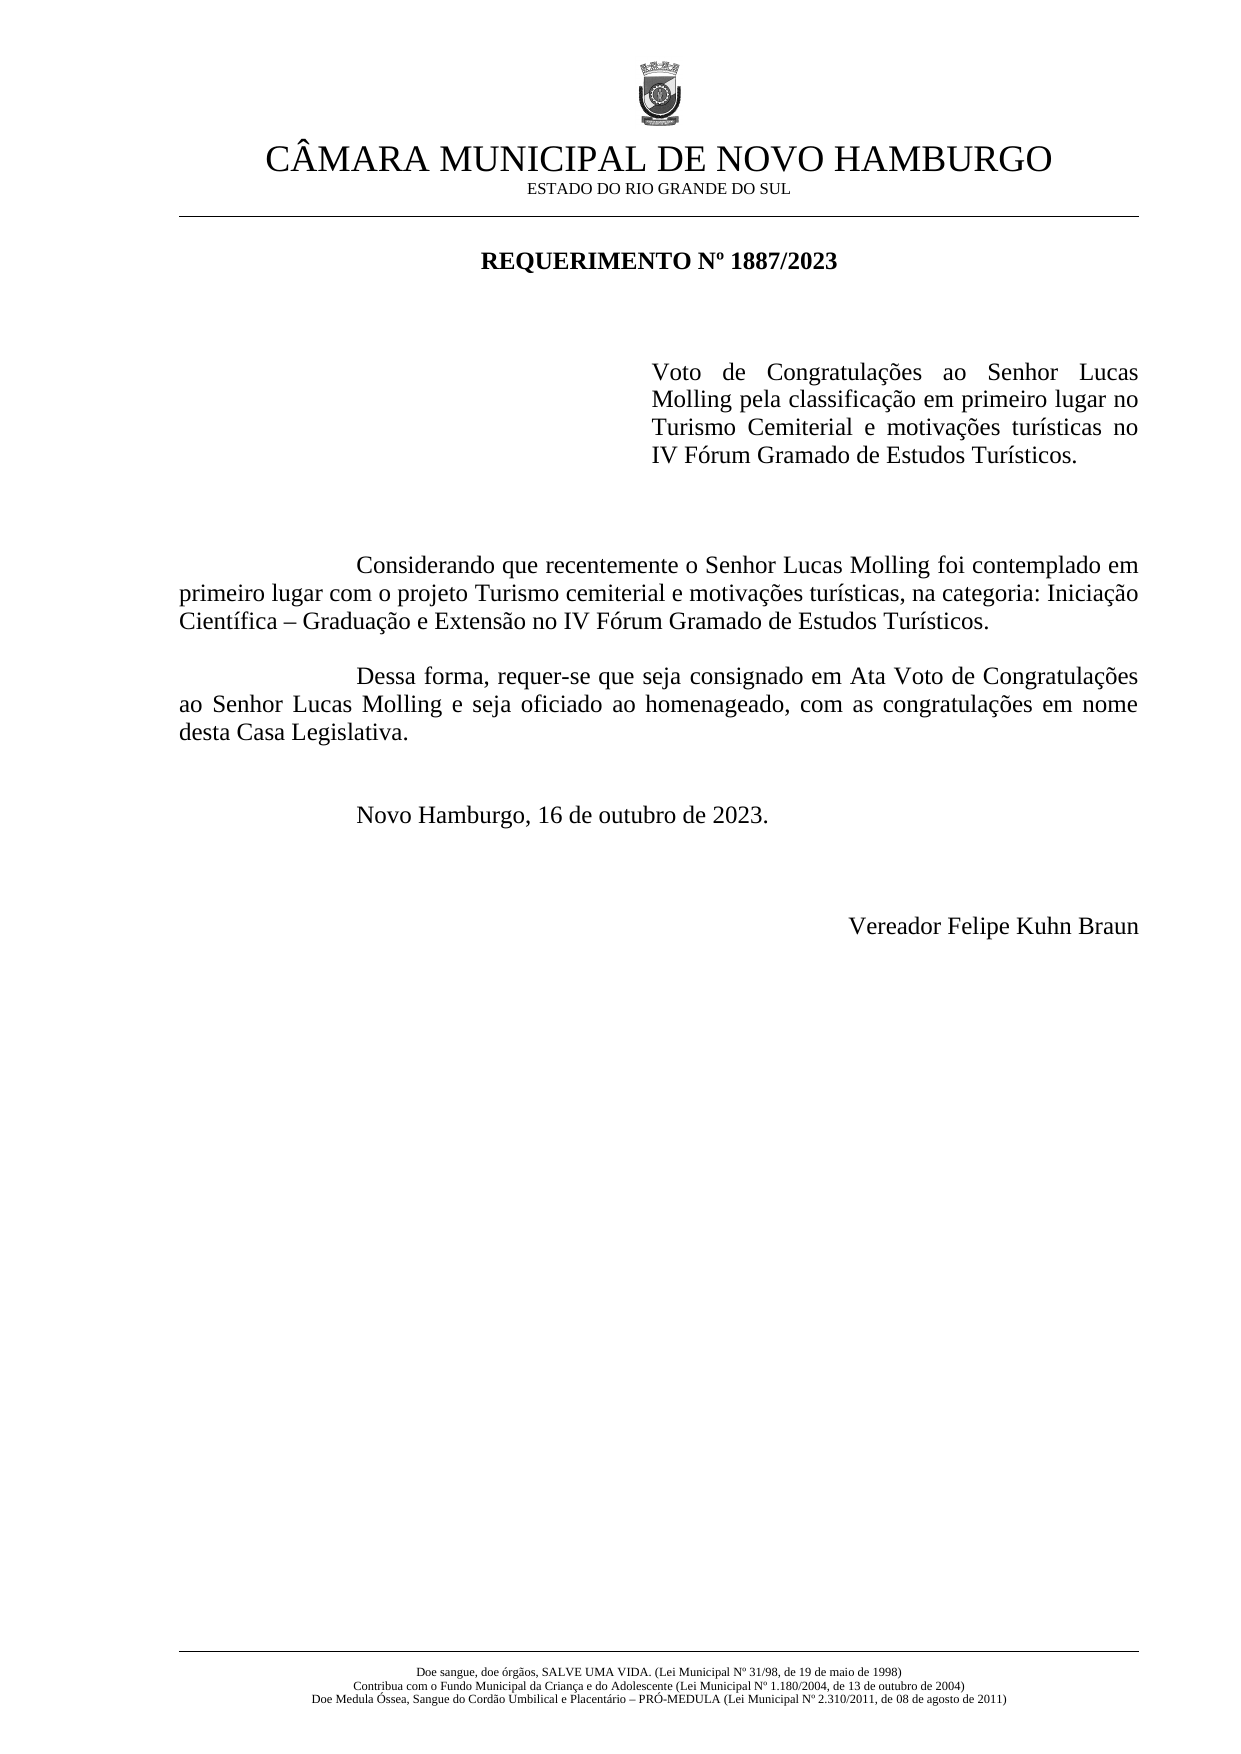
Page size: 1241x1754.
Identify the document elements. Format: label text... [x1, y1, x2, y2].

text REQUERIMENTO Nº 1887/2023 [179, 247, 1139, 274]
text Voto de Congratulações ao Senhor Lucas Molling pela classificação em primeiro lugar no Turismo Cemiterial e motivações turísticas no IV Fórum Gramado de Estudos Turísticos. [651, 358, 1139, 468]
text Vereador Felipe Kuhn Braun [179, 912, 1139, 939]
text Dessa forma, requer-se que seja consignado em Ata Voto de Congratulações ao Senhor Lucas Molling e seja oficiado ao homenageado, com as congratulações em nome desta Casa Legislativa. [179, 662, 1139, 746]
text Novo Hamburgo, 16 de outubro de 2023. [179, 801, 1139, 829]
text Considerando que recentemente o Senhor Lucas Molling foi contemplado em primeiro lugar com o projeto Turismo cemiterial e motivações turísticas, na categoria: Iniciação Científica – Graduação e Extensão no IV Fórum Gramado de Estudos Turísticos. [179, 552, 1139, 635]
